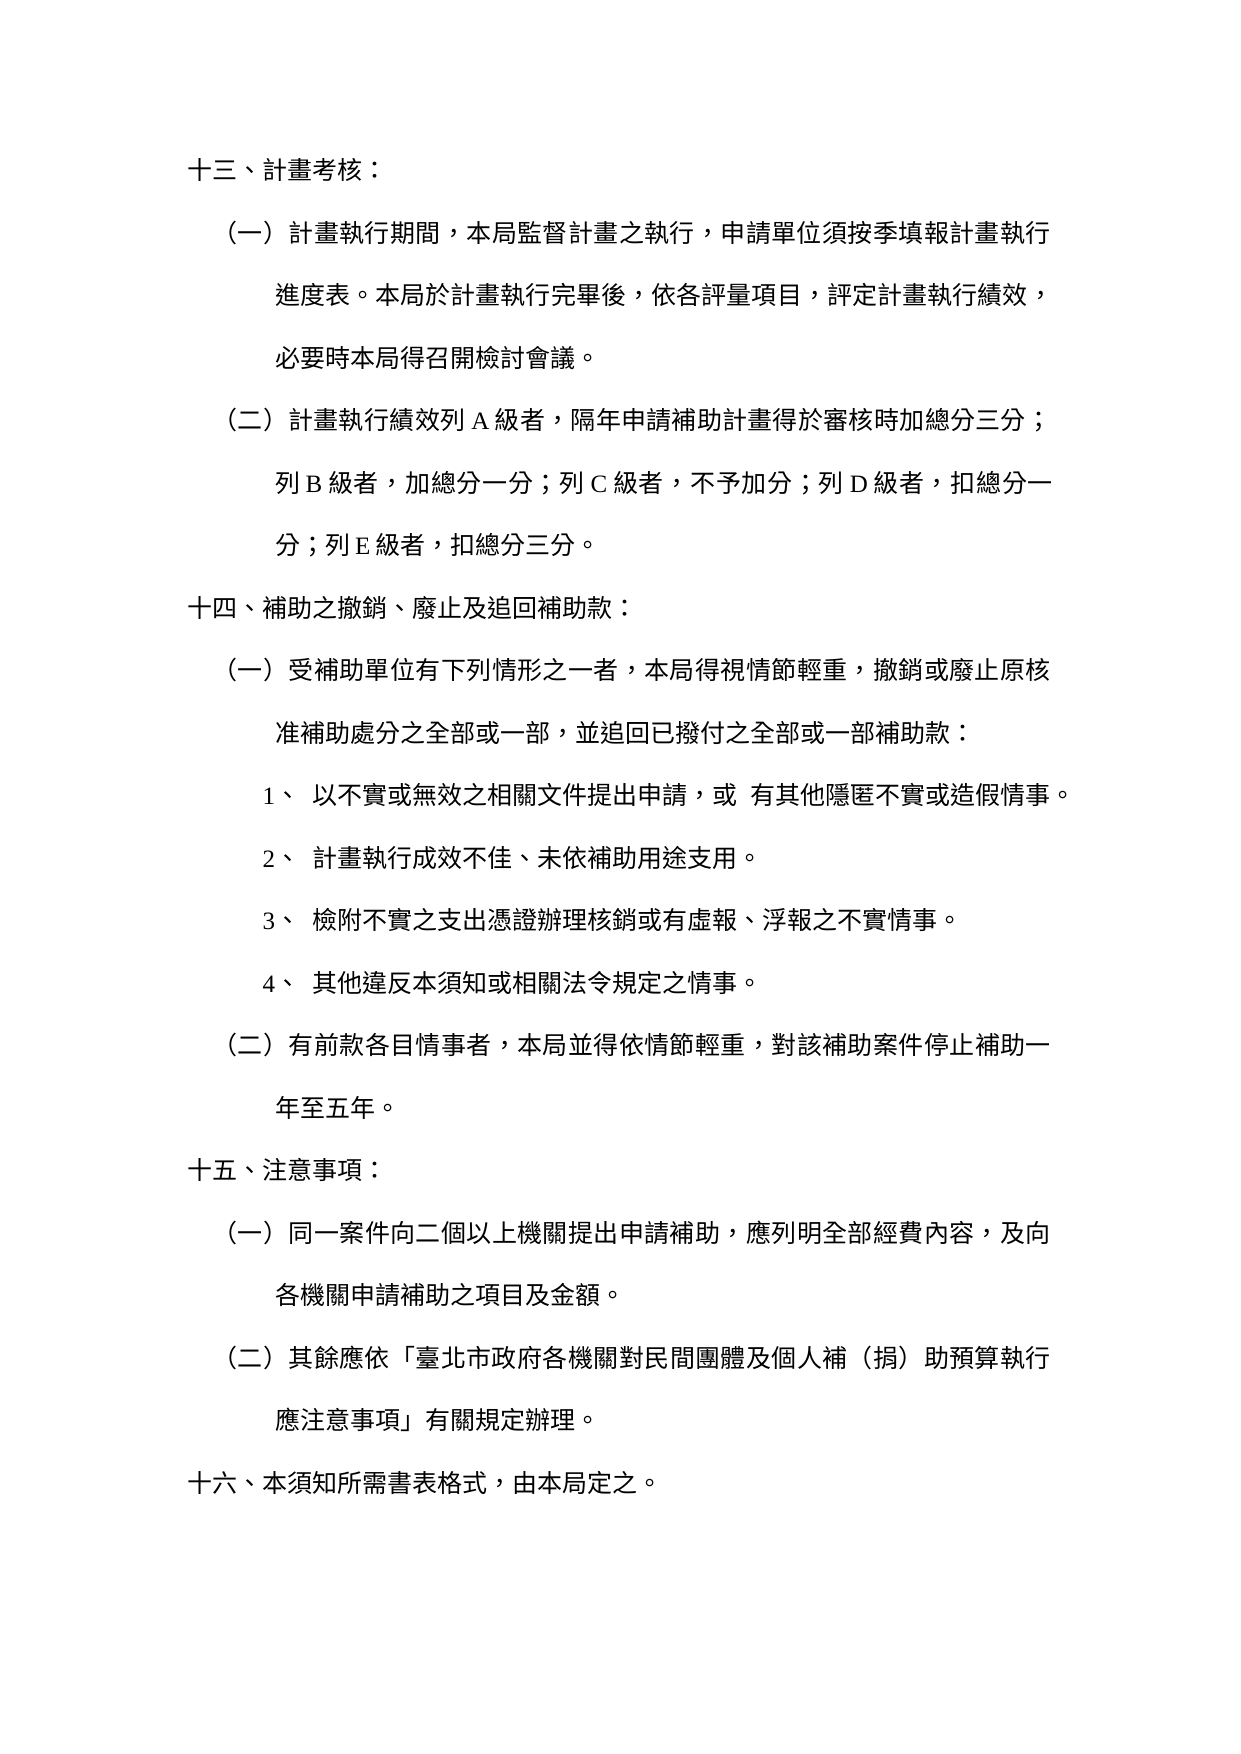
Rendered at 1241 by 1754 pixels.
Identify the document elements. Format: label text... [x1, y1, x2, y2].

text 1、 以不實或無效之相關文件提出申請，或 有其他隱匿不實或造假情事。 [262, 752, 1053, 814]
text 4、 其他違反本須知或相關法令規定之情事。 [262, 939, 1053, 1002]
text （一）受補助單位有下列情形之一者，本局得視情節輕重，撤銷或廢止原核准補助處分之全部或一部，並追回已撥付之全部或一部補助款： [212, 627, 1053, 752]
text （二）其餘應依「臺北市政府各機關對民間團體及個人補（捐）助預算執行應注意事項」有關規定辦理。 [212, 1314, 1053, 1439]
text 十三、計畫考核： [187, 127, 1053, 189]
text （二）計畫執行績效列A級者，隔年申請補助計畫得於審核時加總分三分；列B級者，加總分一分；列C級者，不予加分；列D級者，扣總分一分；列E級者，扣總分三分。 [212, 377, 1053, 564]
text 十六、本須知所需書表格式，由本局定之。 [187, 1439, 1053, 1502]
text 十四、補助之撤銷、廢止及追回補助款： [187, 564, 1053, 627]
text （一）計畫執行期間，本局監督計畫之執行，申請單位須按季填報計畫執行進度表。本局於計畫執行完畢後，依各評量項目，評定計畫執行績效，必要時本局得召開檢討會議。 [212, 189, 1053, 377]
text （一）同一案件向二個以上機關提出申請補助，應列明全部經費內容，及向各機關申請補助之項目及金額。 [212, 1189, 1053, 1314]
text 2、 計畫執行成效不佳、未依補助用途支用。 [262, 814, 1053, 877]
text 十五、注意事項： [187, 1127, 1053, 1189]
text （二）有前款各目情事者，本局並得依情節輕重，對該補助案件停止補助一年至五年。 [212, 1002, 1053, 1127]
text 3、 檢附不實之支出憑證辦理核銷或有虛報、浮報之不實情事。 [262, 877, 1053, 939]
